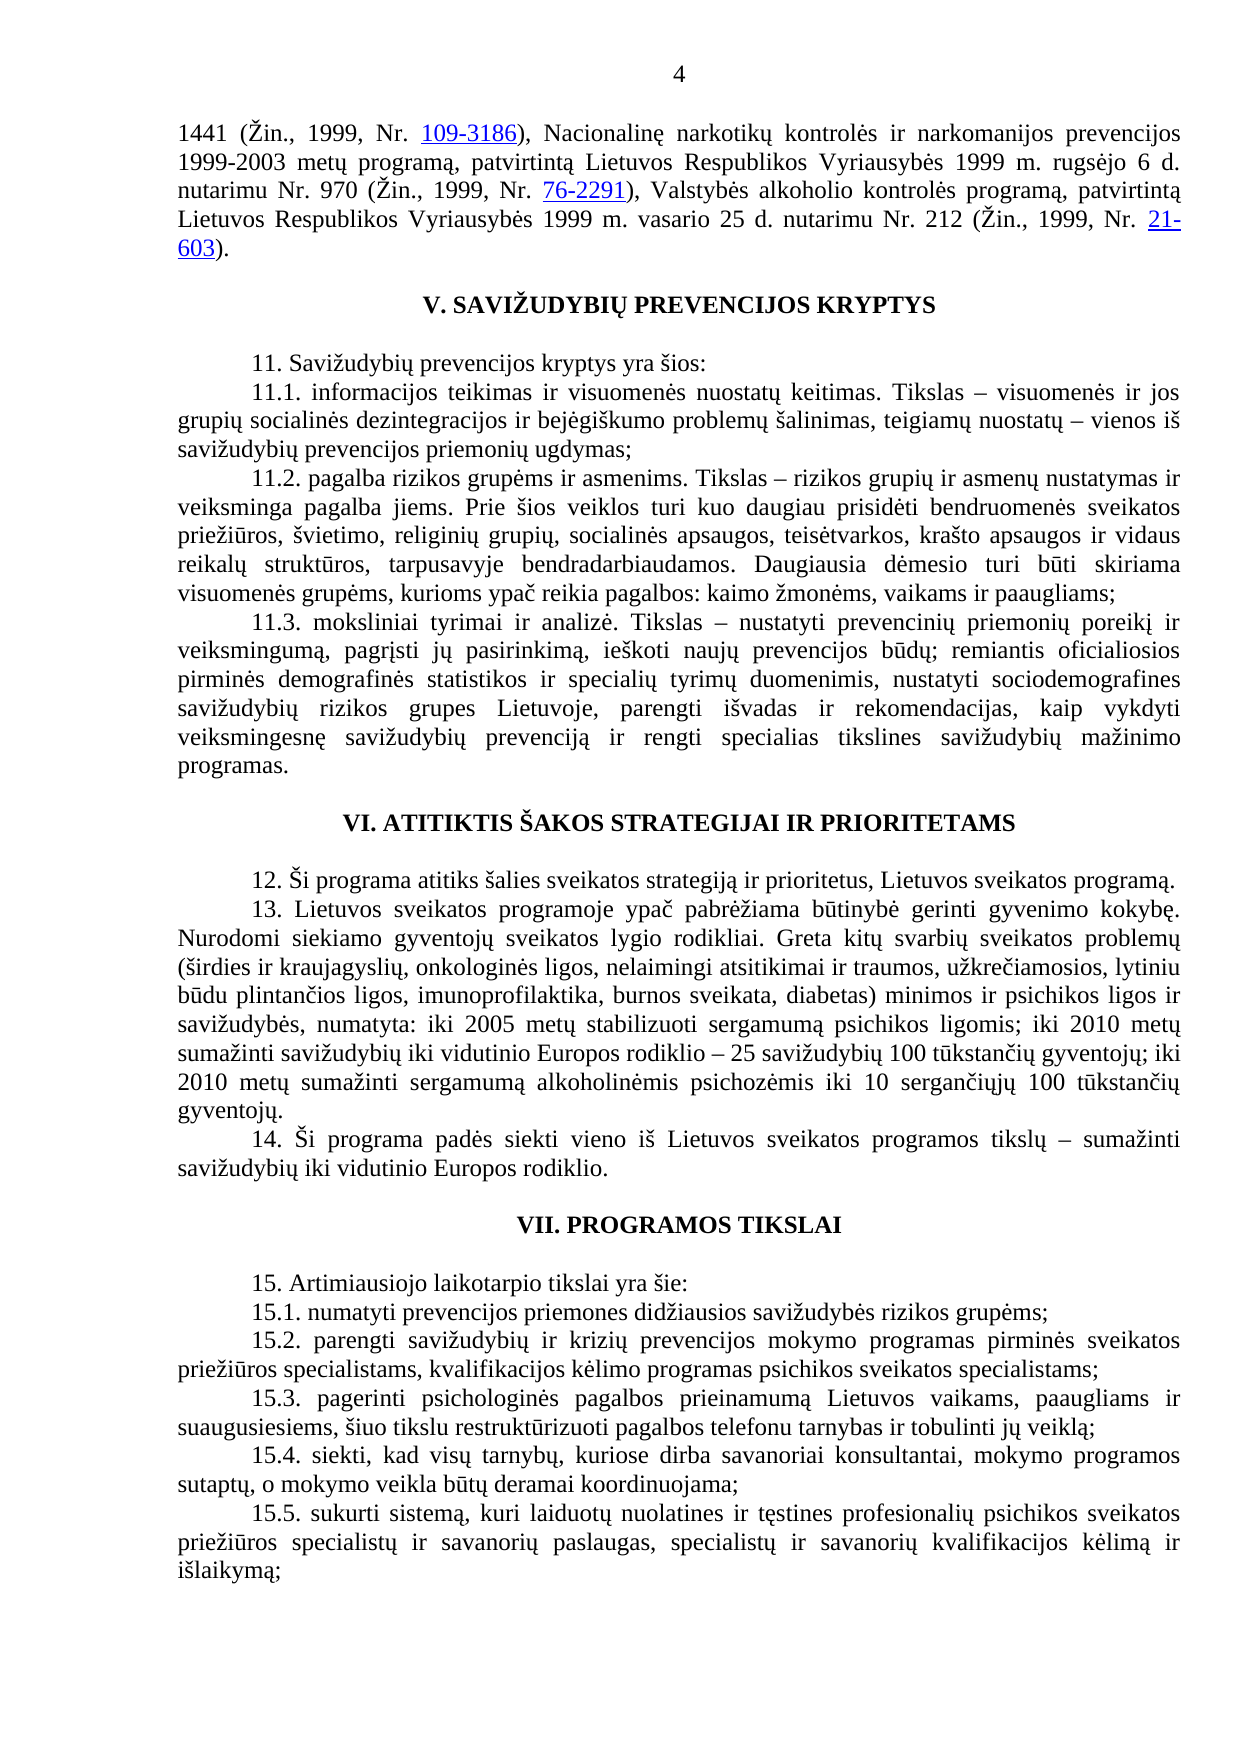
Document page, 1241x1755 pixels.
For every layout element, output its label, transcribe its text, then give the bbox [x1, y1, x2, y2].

text 15.1. numatyti prevencijos priemones didžiausios savižudybės rizikos grupėms; [177, 1297, 1181, 1326]
text V. SAVIŽUDYBIŲ PREVENCIJOS KRYPTYS [177, 291, 1181, 319]
text 11.3. moksliniai tyrimai ir analizė. Tikslas – nustatyti prevencinių priemonių poreikį ir veiksmingumą, pagrįsti jų pasirinkimą, ieškoti naujų prevencijos būdų; remiantis oficialiosios pirminės demografinės statistikos ir specialių tyrimų duomenimis, nustatyti sociodemografines savižudybių rizikos grupes Lietuvoje, parengti išvadas ir rekomendacijas, kaip vykdyti veiksmingesnę savižudybių prevenciją ir rengti specialias tikslines savižudybių mažinimo programas. [177, 607, 1181, 779]
text 15.4. siekti, kad visų tarnybų, kuriose dirba savanoriai konsultantai, mokymo programos sutaptų, o mokymo veikla būtų deramai koordinuojama; [177, 1441, 1181, 1498]
text 15.3. pagerinti psichologinės pagalbos prieinamumą Lietuvos vaikams, paaugliams ir suaugusiesiems, šiuo tikslu restruktūrizuoti pagalbos telefonu tarnybas ir tobulinti jų veiklą; [177, 1383, 1181, 1441]
text 14. Ši programa padės siekti vieno iš Lietuvos sveikatos programos tikslų – sumažinti savižudybių iki vidutinio Europos rodiklio. [177, 1124, 1181, 1182]
text 15. Artimiausiojo laikotarpio tikslai yra šie: [177, 1268, 1181, 1297]
text 11.1. informacijos teikimas ir visuomenės nuostatų keitimas. Tikslas – visuomenės ir jos grupių socialinės dezintegracijos ir bejėgiškumo problemų šalinimas, teigiamų nuostatų – vienos iš savižudybių prevencijos priemonių ugdymas; [177, 377, 1181, 463]
text 15.2. parengti savižudybių ir krizių prevencijos mokymo programas pirminės sveikatos priežiūros specialistams, kvalifikacijos kėlimo programas psichikos sveikatos specialistams; [177, 1326, 1181, 1383]
text 13. Lietuvos sveikatos programoje ypač pabrėžiama būtinybė gerinti gyvenimo kokybę. Nurodomi siekiamo gyventojų sveikatos lygio rodikliai. Greta kitų svarbių sveikatos problemų (širdies ir kraujagyslių, onkologinės ligos, nelaimingi atsitikimai ir traumos, užkrečiamosios, lytiniu būdu plintančios ligos, imunoprofilaktika, burnos sveikata, diabetas) minimos ir psichikos ligos ir savižudybės, numatyta: iki 2005 metų stabilizuoti sergamumą psichikos ligomis; iki 2010 metų sumažinti savižudybių iki vidutinio Europos rodiklio – 25 savižudybių 100 tūkstančių gyventojų; iki 2010 metų sumažinti sergamumą alkoholinėmis psichozėmis iki 10 sergančiųjų 100 tūkstančių gyventojų. [177, 894, 1181, 1124]
text 11. Savižudybių prevencijos kryptys yra šios: [177, 348, 1181, 377]
text 15.5. sukurti sistemą, kuri laiduotų nuolatines ir tęstines profesionalių psichikos sveikatos priežiūros specialistų ir savanorių paslaugas, specialistų ir savanorių kvalifikacijos kėlimą ir išlaikymą; [177, 1498, 1181, 1584]
text VI. ATITIKTIS ŠAKOS STRATEGIJAI IR PRIORITETAMS [177, 808, 1181, 837]
text VII. PROGRAMOS TIKSLAI [177, 1211, 1181, 1239]
text 12. Ši programa atitiks šalies sveikatos strategiją ir prioritetus, Lietuvos sveikatos programą. [177, 866, 1181, 894]
text 11.2. pagalba rizikos grupėms ir asmenims. Tikslas – rizikos grupių ir asmenų nustatymas ir veiksminga pagalba jiems. Prie šios veiklos turi kuo daugiau prisidėti bendruomenės sveikatos priežiūros, švietimo, religinių grupių, socialinės apsaugos, teisėtvarkos, krašto apsaugos ir vidaus reikalų struktūros, tarpusavyje bendradarbiaudamos. Daugiausia dėmesio turi būti skiriama visuomenės grupėms, kurioms ypač reikia pagalbos: kaimo žmonėms, vaikams ir paaugliams; [177, 463, 1181, 607]
text 1441 (Žin., 1999, Nr. 109-3186), Nacionalinę narkotikų kontrolės ir narkomanijos prevencijos 1999-2003 metų programą, patvirtintą Lietuvos Respublikos Vyriausybės 1999 m. rugsėjo 6 d. nutarimu Nr. 970 (Žin., 1999, Nr. 76-2291), Valstybės alkoholio kontrolės programą, patvirtintą Lietuvos Respublikos Vyriausybės 1999 m. vasario 25 d. nutarimu Nr. 212 (Žin., 1999, Nr. 21-603). [177, 118, 1181, 262]
